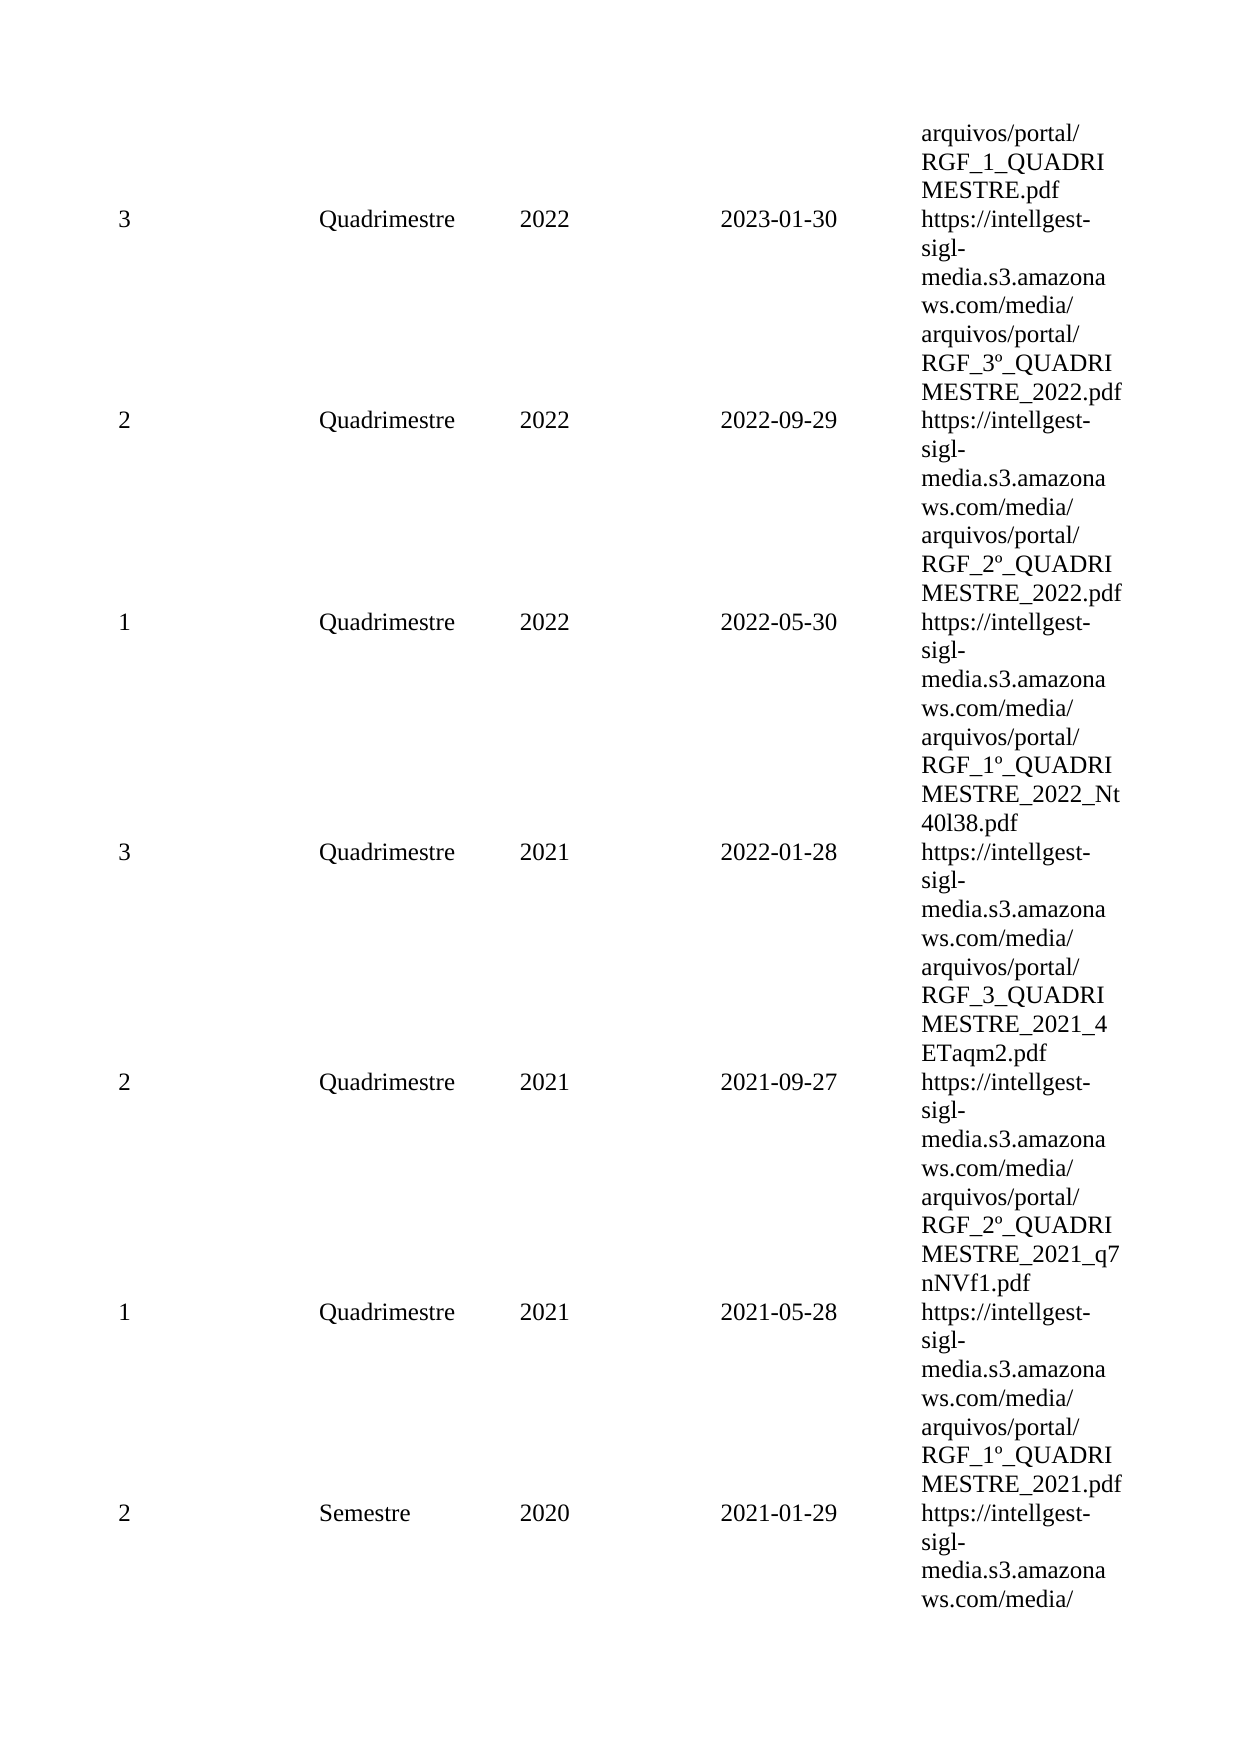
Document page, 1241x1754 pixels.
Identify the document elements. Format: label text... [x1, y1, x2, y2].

table_cell https://intellgest-sigl-media.s3.amazonaws.com/media/arquivos/portal/RGF_1º_QUADRIMESTRE_2022_Nt40l38.pdf [921, 607, 1122, 837]
table_cell Quadrimestre [319, 837, 519, 1067]
table_cell 1 [118, 607, 319, 837]
table_cell 2 [118, 1498, 319, 1613]
table_cell Semestre [319, 1498, 519, 1613]
table_cell https://intellgest-sigl-media.s3.amazonaws.com/media/arquivos/portal/RGF_1º_QUADRIMESTRE_2021.pdf [921, 1297, 1122, 1498]
table_cell [520, 118, 720, 204]
table_cell https://intellgest-sigl-media.s3.amazonaws.com/media/arquivos/portal/RGF_3_QUADRIMESTRE_2021_4ETaqm2.pdf [921, 837, 1122, 1067]
table_cell https://intellgest-sigl-media.s3.amazonaws.com/media/ [921, 1498, 1122, 1613]
table_cell 2 [118, 406, 319, 607]
table_cell Quadrimestre [319, 204, 519, 406]
table_cell Quadrimestre [319, 1067, 519, 1297]
table_cell 3 [118, 837, 319, 1067]
table_cell Quadrimestre [319, 406, 519, 607]
table_cell https://intellgest-sigl-media.s3.amazonaws.com/media/arquivos/portal/RGF_3º_QUADRIMESTRE_2022.pdf [921, 204, 1122, 406]
table_cell [118, 118, 319, 204]
table_cell [720, 118, 921, 204]
table_cell 2021-09-27 [720, 1067, 921, 1297]
table_cell arquivos/portal/RGF_1_QUADRIMESTRE.pdf [921, 118, 1122, 204]
table_cell 2021-05-28 [720, 1297, 921, 1498]
table_cell 2021 [520, 837, 720, 1067]
table_cell Quadrimestre [319, 607, 519, 837]
table_cell 2021-01-29 [720, 1498, 921, 1613]
table_cell 2021 [520, 1297, 720, 1498]
table_cell https://intellgest-sigl-media.s3.amazonaws.com/media/arquivos/portal/RGF_2º_QUADRIMESTRE_2022.pdf [921, 406, 1122, 607]
table_cell 2 [118, 1067, 319, 1297]
table_cell 2023-01-30 [720, 204, 921, 406]
table_cell 2022 [520, 406, 720, 607]
table_cell 2022-05-30 [720, 607, 921, 837]
table_cell 3 [118, 204, 319, 406]
table_cell 1 [118, 1297, 319, 1498]
table_cell 2022-09-29 [720, 406, 921, 607]
table_cell 2022-01-28 [720, 837, 921, 1067]
table_cell Quadrimestre [319, 1297, 519, 1498]
table_cell 2021 [520, 1067, 720, 1297]
table_cell 2020 [520, 1498, 720, 1613]
table_cell 2022 [520, 204, 720, 406]
table_cell [319, 118, 519, 204]
table_cell https://intellgest-sigl-media.s3.amazonaws.com/media/arquivos/portal/RGF_2º_QUADRIMESTRE_2021_q7nNVf1.pdf [921, 1067, 1122, 1297]
table_cell 2022 [520, 607, 720, 837]
